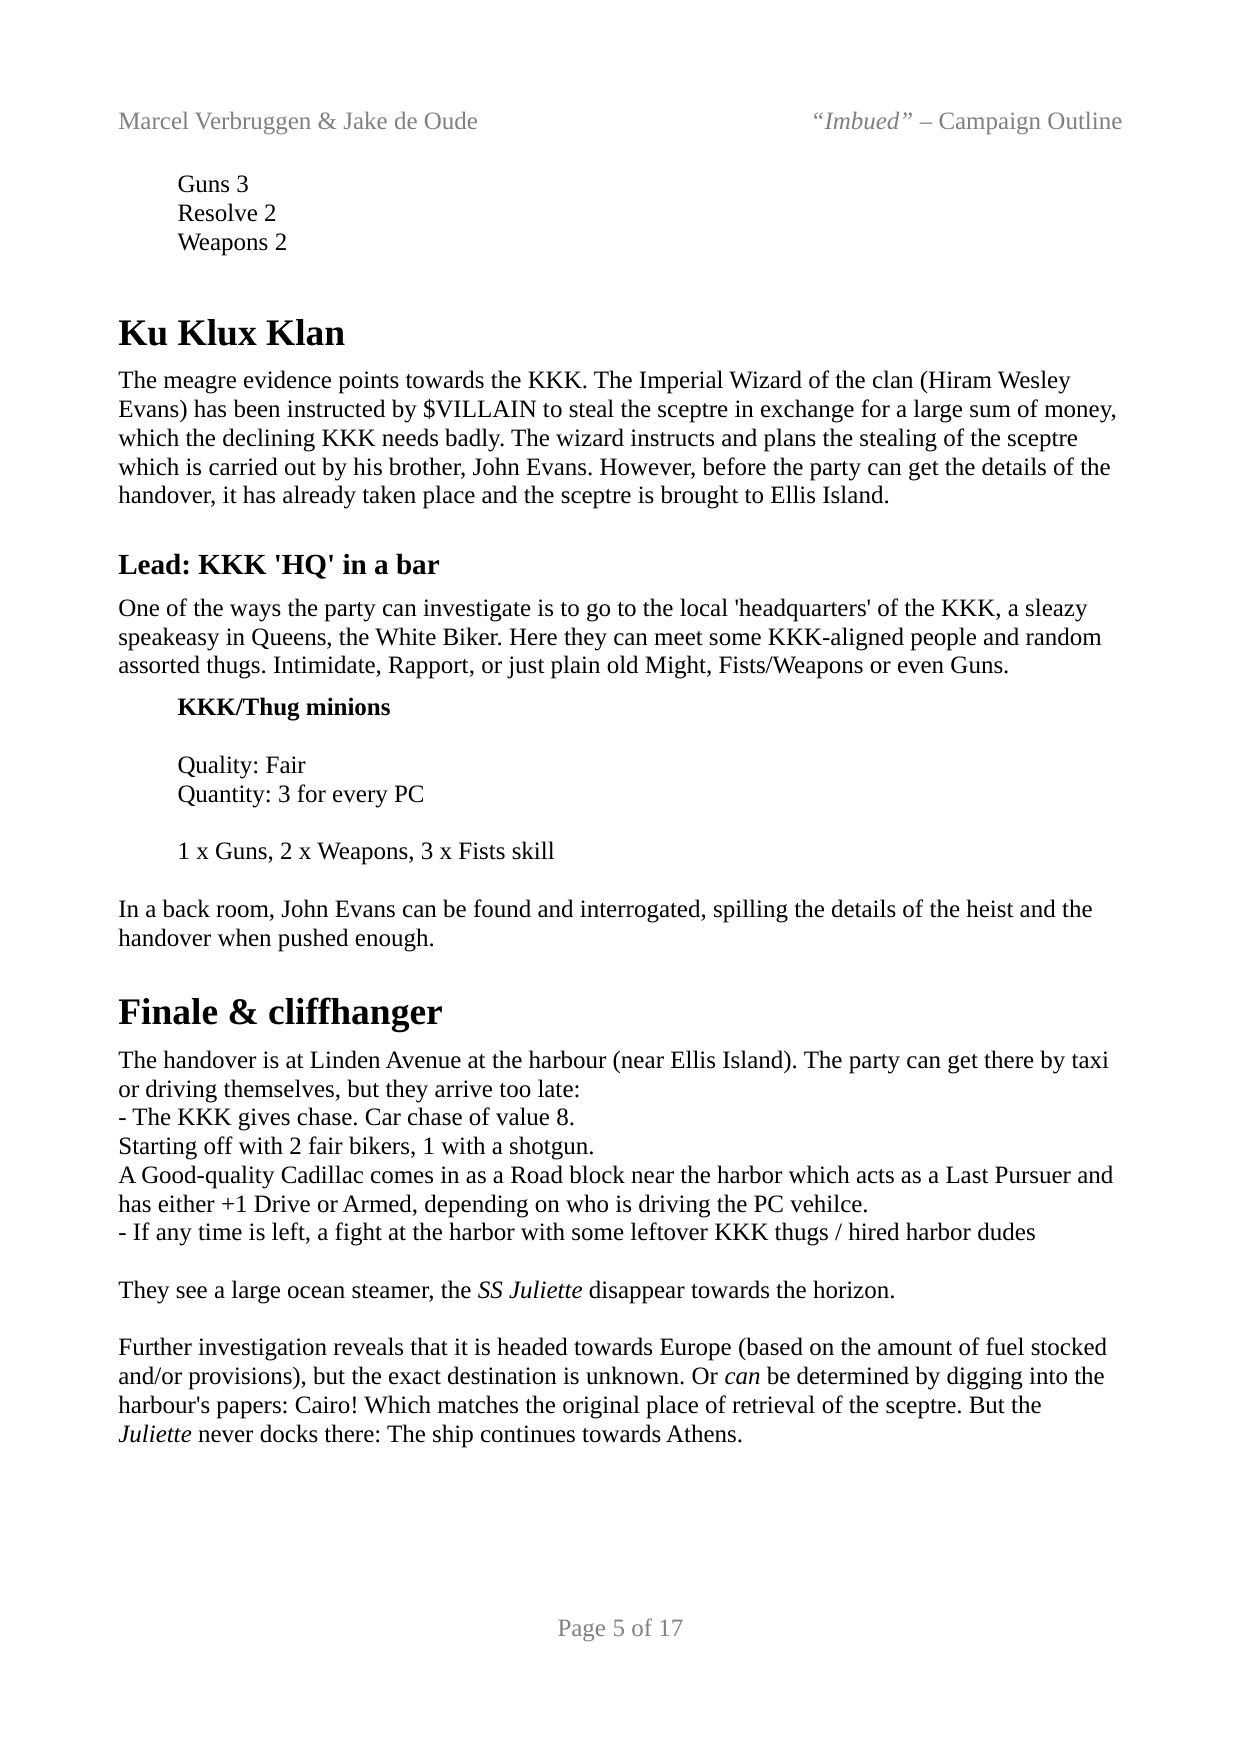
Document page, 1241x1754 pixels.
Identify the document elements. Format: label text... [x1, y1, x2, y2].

text The handover is at Linden Avenue at the harbour (near Ellis Island). The party can get there by taxi or driving themselves, but they arrive too late: - The KKK gives chase. Car chase of value 8. Starting off with 2 fair bikers, 1 with a shotgun. A Good-quality Cadillac comes in as a Road block near the harbor which acts as a Last Pursuer and has either +1 Drive or Armed, depending on who is driving the PC vehilce. - If any time is left, a fight at the harbor with some leftover KKK thugs / hired harbor dudes They see a large ocean steamer, the SS Juliette disappear towards the horizon. Further investigation reveals that it is headed towards Europe (based on the amount of fuel stocked and/or provisions), but the exact destination is unknown. Or can be determined by digging into the harbour's papers: Cairo! Which matches the original place of retrieval of the sceptre. But the Juliette never docks there: The ship continues towards Athens. [118, 1045, 1122, 1447]
text Guns 3 Resolve 2 Weapons 2 [177, 169, 1063, 256]
subtitle KKK/Thug minions [177, 692, 1063, 720]
text The meagre evidence points towards the KKK. The Imperial Wizard of the clan (Hiram Wesley Evans) has been instructed by $VILLAIN to steal the sceptre in exchange for a large sum of money, which the declining KKK needs badly. The wizard instructs and plans the stealing of the sceptre which is carried out by his brother, John Evans. However, before the party can get the details of the handover, it has already taken place and the sceptre is brought to Ellis Island. [118, 366, 1122, 509]
text Quality: Fair Quantity: 3 for every PC 1 x Guns, 2 x Weapons, 3 x Fists skill [177, 750, 1063, 865]
subtitle Ku Klux Klan [118, 310, 1122, 353]
text One of the ways the party can investigate is to go to the local 'headquarters' of the KKK, a sleazy speakeasy in Queens, the White Biker. Here they can meet some KKK-aligned people and random assorted thugs. Intimidate, Rapport, or just plain old Might, Fists/Weapons or even Guns. [118, 593, 1122, 679]
subtitle Finale & cliffhanger [118, 989, 1122, 1032]
text In a back room, John Evans can be found and interrogated, spilling the details of the heist and the handover when pushed enough. [118, 894, 1122, 952]
subtitle Lead: KKK 'HQ' in a bar [118, 547, 1122, 580]
